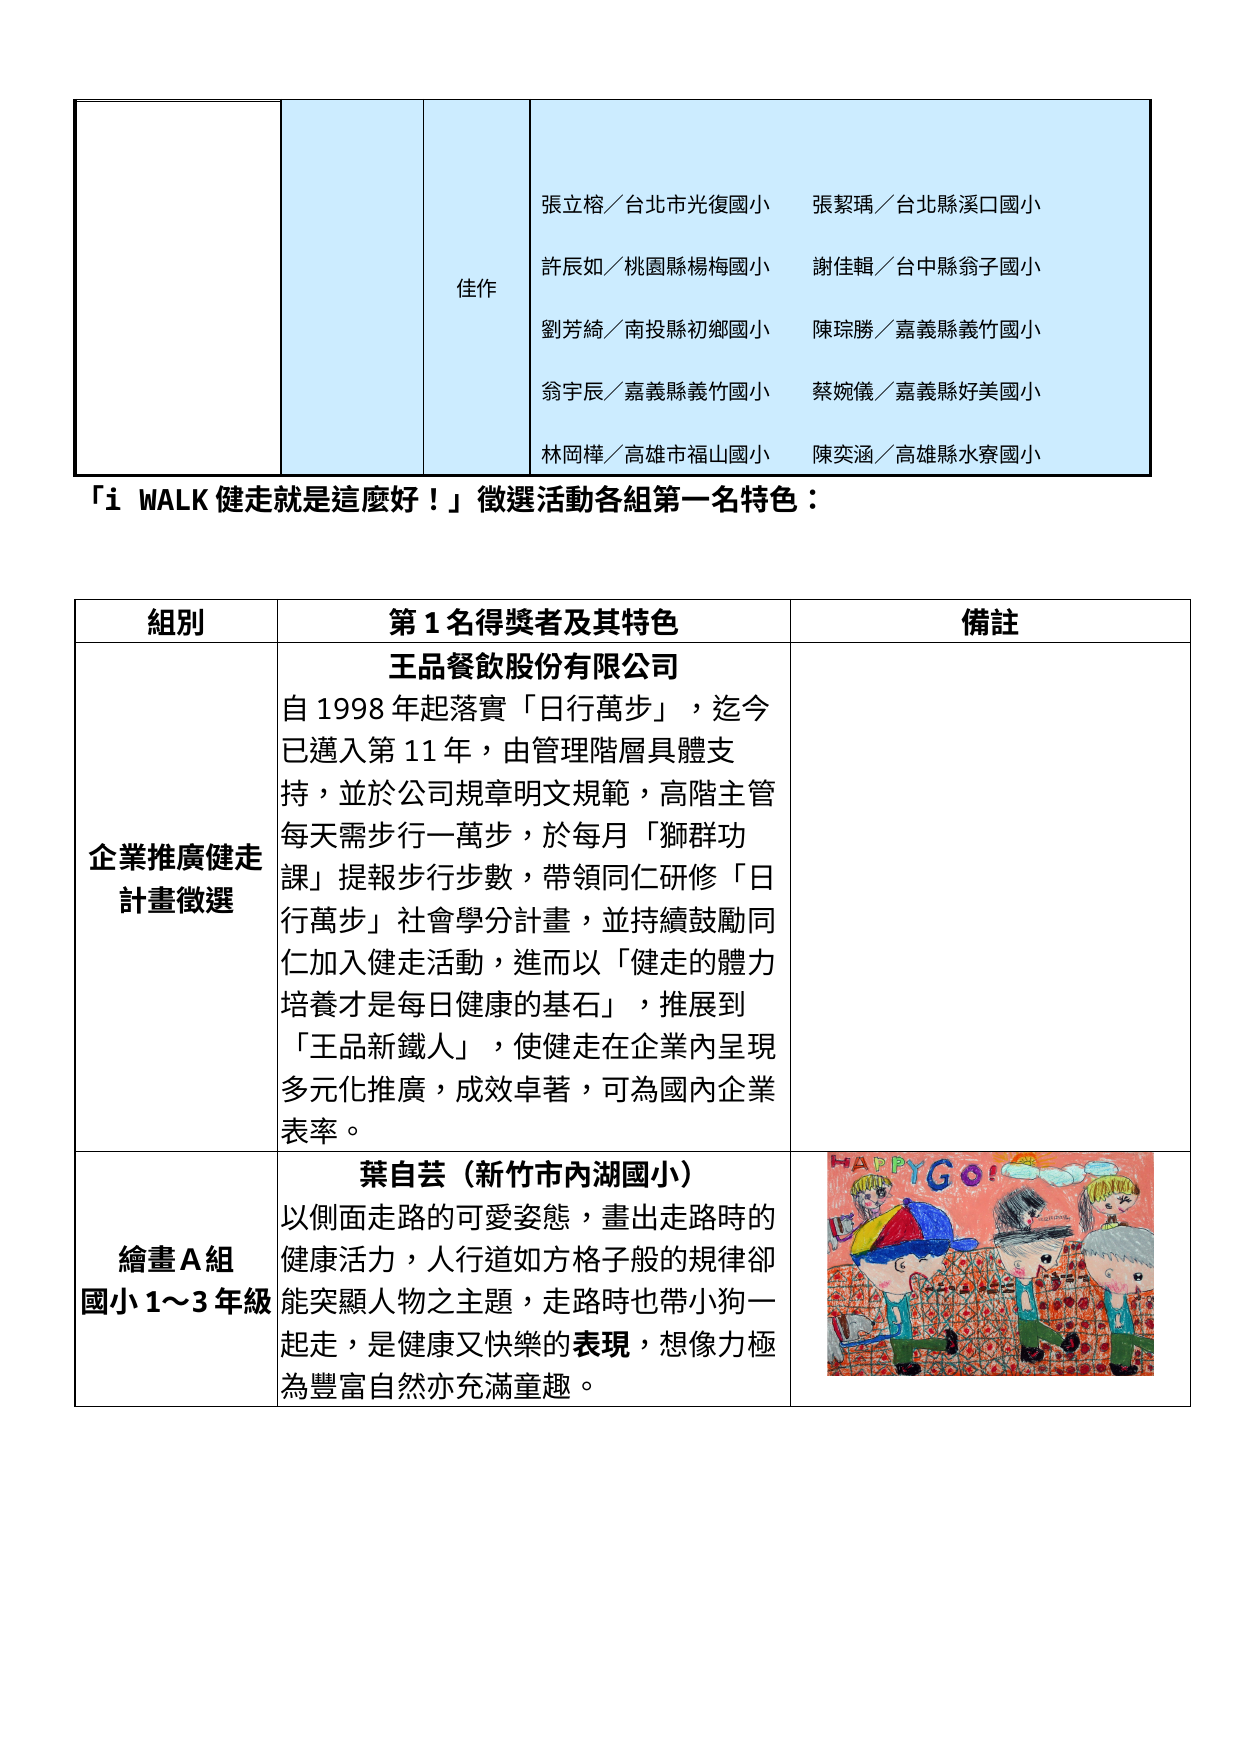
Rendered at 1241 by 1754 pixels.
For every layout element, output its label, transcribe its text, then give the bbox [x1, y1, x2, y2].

table_cell 王品餐飲股份有限公司 自1998年起落實「日行萬步」，迄今已邁入第11年，由管理階層具體支持，並於公司規章明文規範，高階主管每天需步行一萬步，於每月「獅群功課」提報步行步數，帶領同仁研修「日行萬步」社會學分計畫，並持續鼓勵同仁加入健走活動，進而以「健走的體力培養才是每日健康的基石」，推展到「王品新鐵人」，使健走在企業內呈現多元化推廣，成效卓著，可為國內企業表率。 [278, 643, 790, 1151]
table_cell 繪畫Ａ組 國小1～3年級 [76, 1152, 277, 1406]
table_header 備註 [791, 600, 1190, 642]
table_cell [791, 1152, 1190, 1406]
table_header 第1名得獎者及其特色 [278, 600, 790, 642]
table_cell 葉自芸（新竹市內湖國小） 以側面走路的可愛姿態，畫出走路時的健康活力，人行道如方格子般的規律卻能突顯人物之主題，走路時也帶小狗一起走，是健康又快樂的表現，想像力極為豐富自然亦充滿童趣。 [278, 1152, 790, 1406]
text 「i WALK健走就是這麼好！」徵選活動各組第一名特色： [75, 477, 1137, 519]
table_cell [282, 100, 423, 474]
table_header 組別 [76, 600, 277, 642]
table_cell [77, 102, 280, 474]
table_cell 張立榕／台北市光復國小 張絜瑀／台北縣溪口國小 許辰如／桃園縣楊梅國小 謝佳輯／台中縣翁子國小 劉芳綺／南投縣初鄉國小 陳琮勝／嘉義縣義竹國小 翁宇辰／嘉義縣義竹國小 蔡婉儀／嘉義縣好美國小 林岡樺／高雄市福山國小 陳奕涵／高雄縣水寮國小 [531, 100, 1149, 474]
table_cell [791, 643, 1190, 1151]
table_cell 企業推廣健走 計畫徵選 [76, 643, 277, 1151]
table_cell 佳作 [424, 100, 529, 474]
